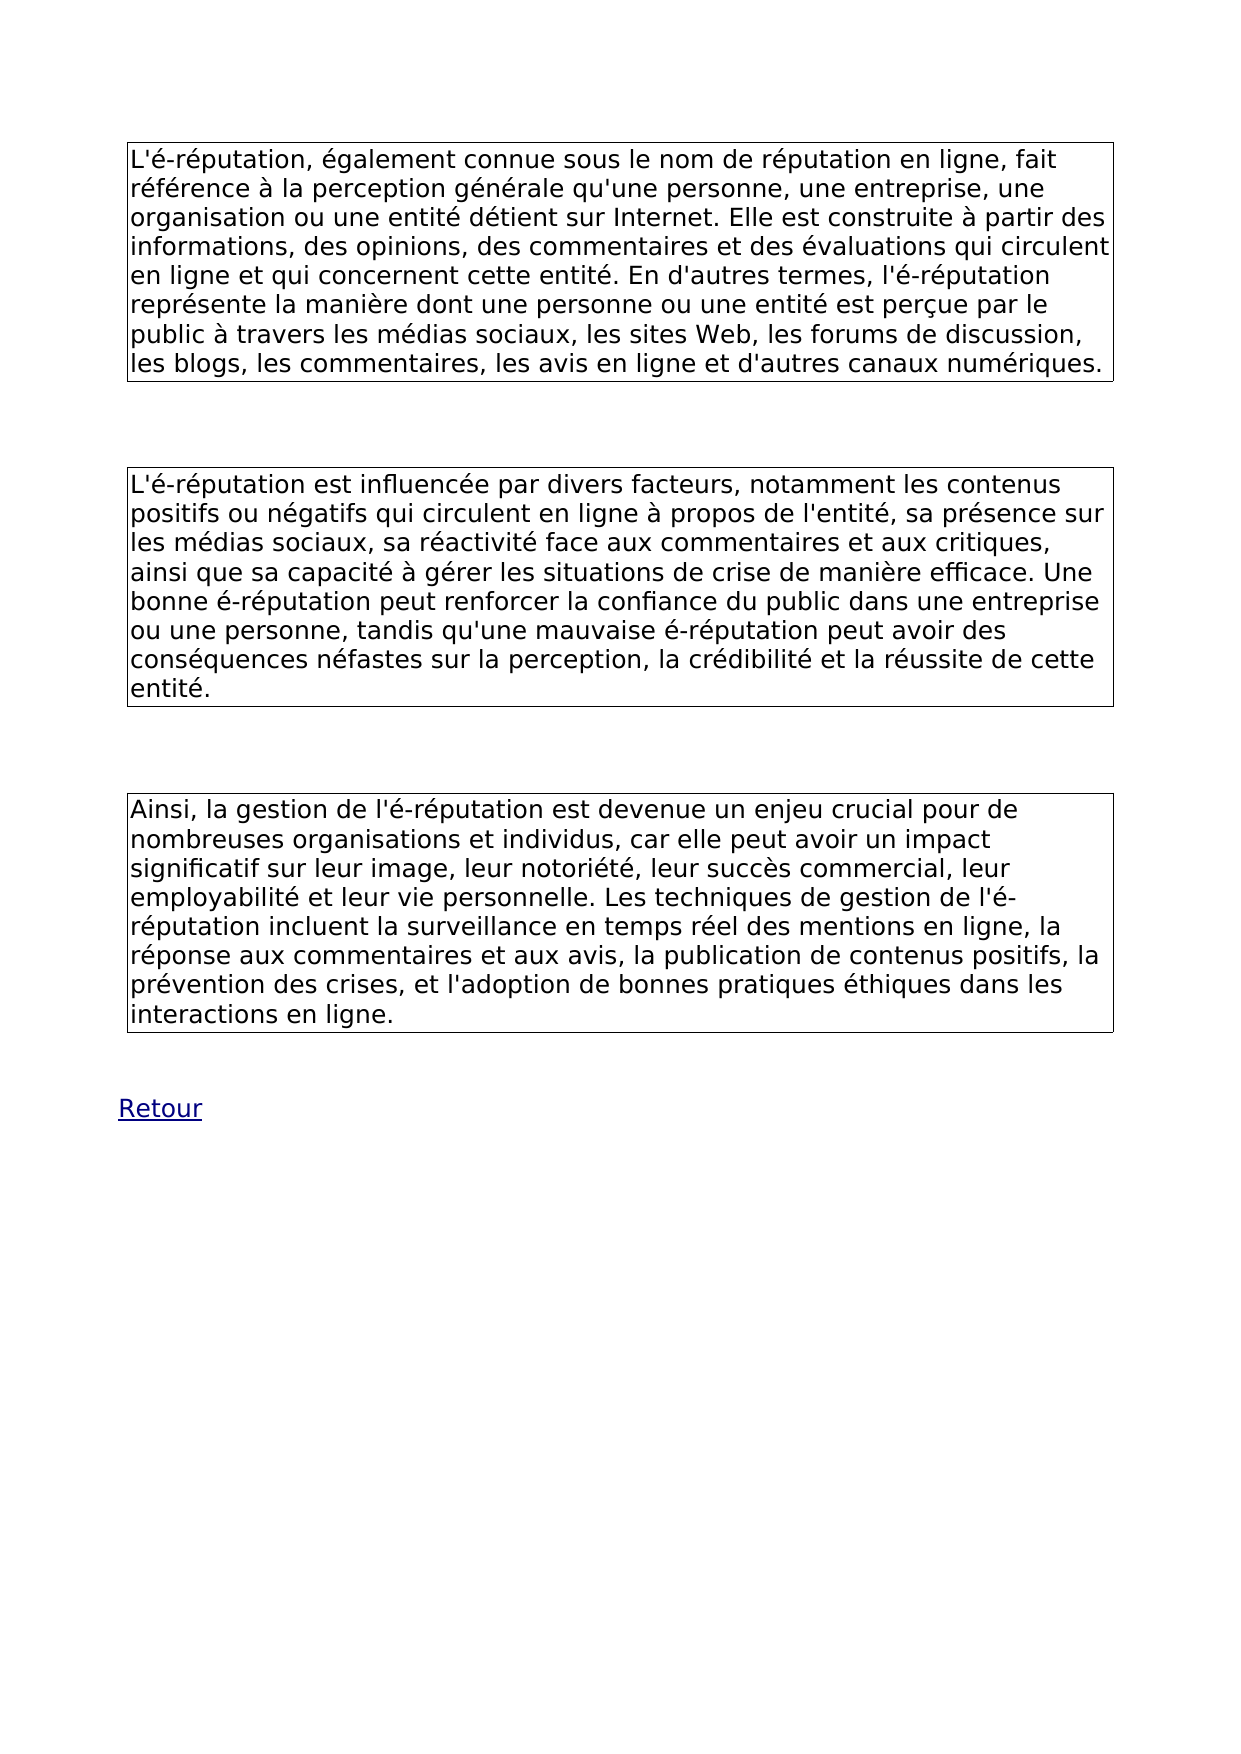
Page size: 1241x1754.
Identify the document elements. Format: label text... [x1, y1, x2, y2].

table_header L'é-réputation est influencée par divers facteurs, notamment les contenus positifs ou négatifs qui circulent en ligne à propos de l'entité, sa présence sur les médias sociaux, sa réactivité face aux commentaires et aux critiques, ainsi que sa capacité à gérer les situations de crise de manière efficace. Une bonne é-réputation peut renforcer la confiance du public dans une entreprise ou une personne, tandis qu'une mauvaise é-réputation peut avoir des conséquences néfastes sur la perception, la crédibilité et la réussite de cette entité. [128, 468, 1113, 706]
text Retour [118, 1094, 1122, 1123]
table_header Ainsi, la gestion de l'é-réputation est devenue un enjeu crucial pour de nombreuses organisations et individus, car elle peut avoir un impact significatif sur leur image, leur notoriété, leur succès commercial, leur employabilité et leur vie personnelle. Les techniques de gestion de l'é-réputation incluent la surveillance en temps réel des mentions en ligne, la réponse aux commentaires et aux avis, la publication de contenus positifs, la prévention des crises, et l'adoption de bonnes pratiques éthiques dans les interactions en ligne. [128, 794, 1113, 1032]
table_header L'é-réputation, également connue sous le nom de réputation en ligne, fait référence à la perception générale qu'une personne, une entreprise, une organisation ou une entité détient sur Internet. Elle est construite à partir des informations, des opinions, des commentaires et des évaluations qui circulent en ligne et qui concernent cette entité. En d'autres termes, l'é-réputation représente la manière dont une personne ou une entité est perçue par le public à travers les médias sociaux, les sites Web, les forums de discussion, les blogs, les commentaires, les avis en ligne et d'autres canaux numériques. [128, 143, 1113, 381]
